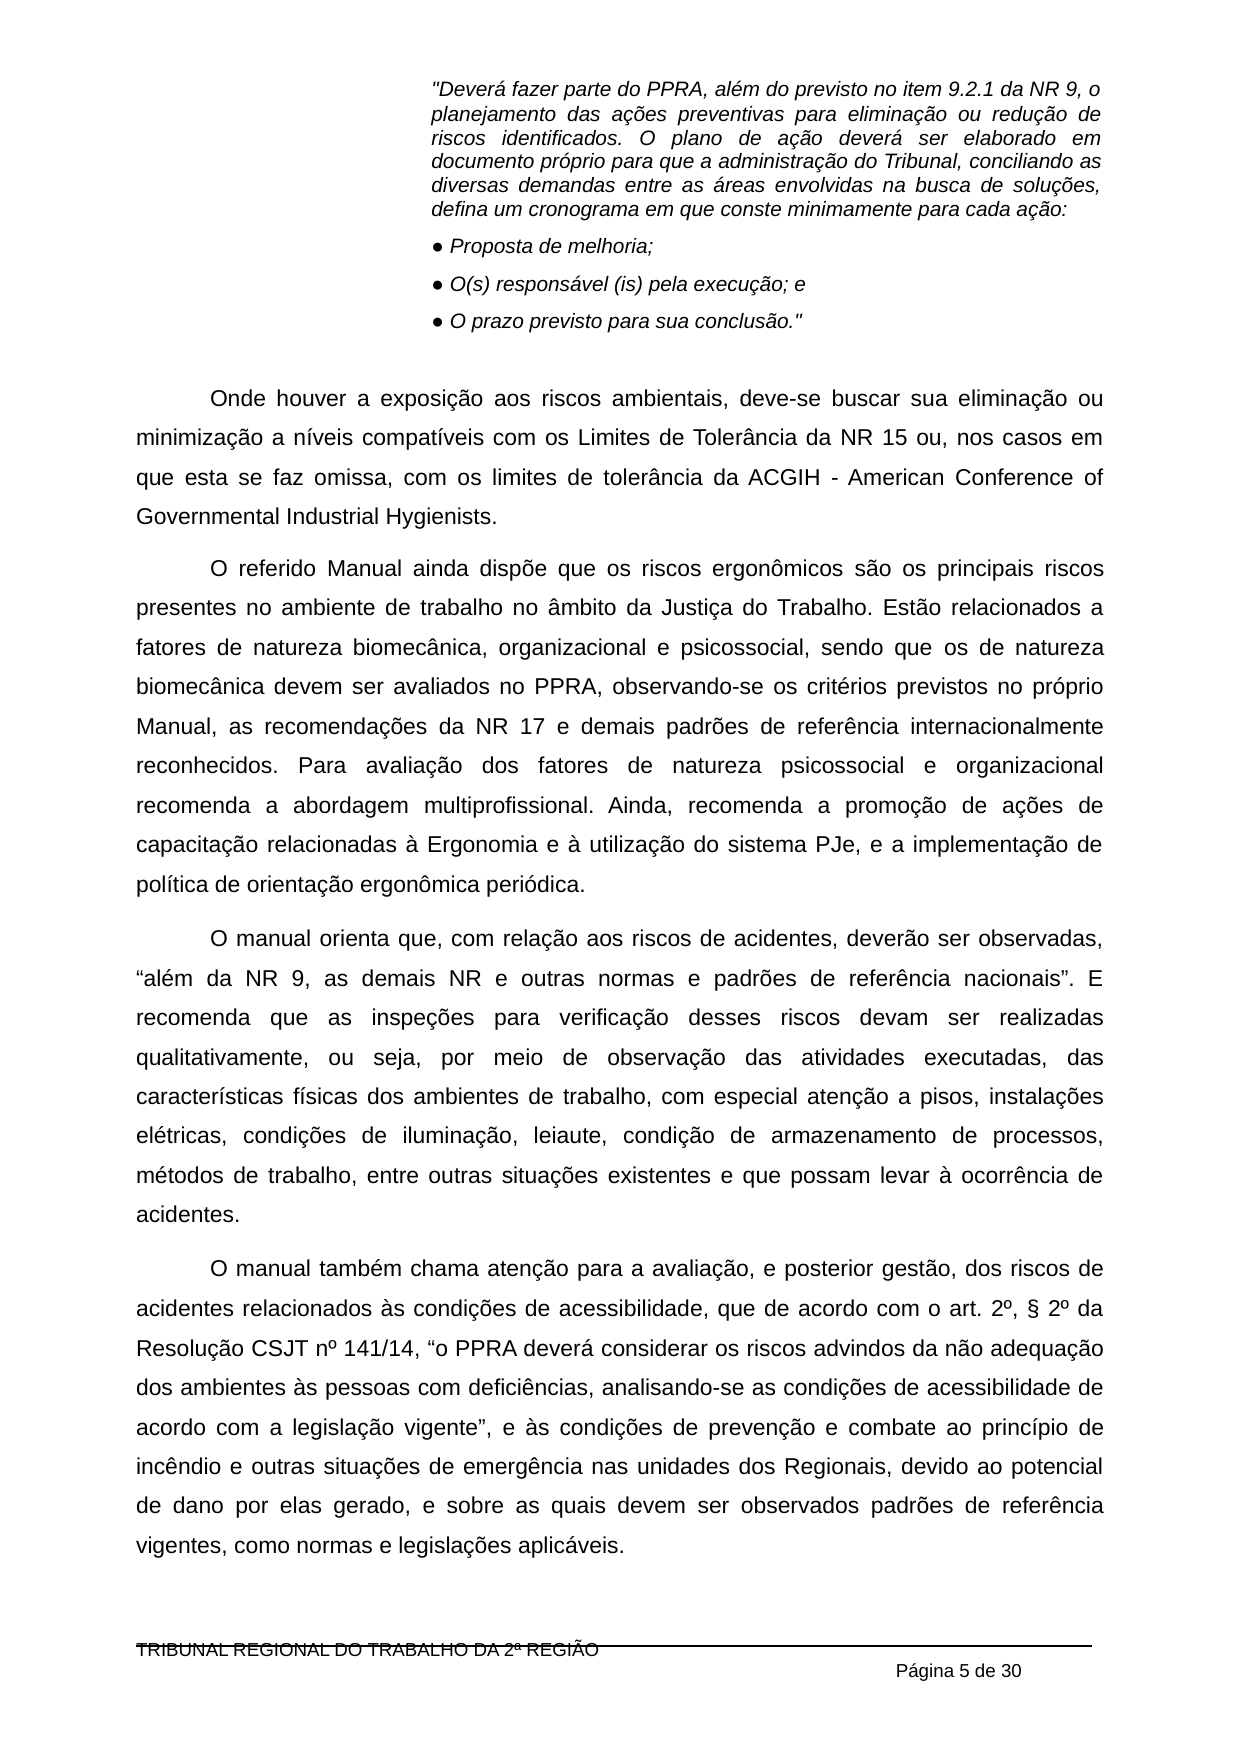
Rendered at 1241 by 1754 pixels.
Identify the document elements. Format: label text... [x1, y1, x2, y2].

text ● O prazo previsto para sua conclusão." [136, 308, 1104, 333]
text ● O(s) responsável (is) pela execução; e [136, 271, 1104, 296]
text O referido Manual ainda dispõe que os riscos ergonômicos são os principais riscos presentes no ambiente de trabalho no âmbito da Justiça do Trabalho. Estão relacionados a fatores de natureza biomecânica, organizacional e psicossocial, sendo que os de natureza biomecânica devem ser avaliados no PPRA, observando-se os critérios previstos no próprio Manual, as recomendações da NR 17 e demais padrões de referência internacionalmente reconhecidos. Para avaliação dos fatores de natureza psicossocial e organizacional recomenda a abordagem multiprofissional. Ainda, recomenda a promoção de ações de capacitação relacionadas à Ergonomia e à utilização do sistema PJe, e a implementação de política de orientação ergonômica periódica. [136, 555, 1104, 897]
text Onde houver a exposição aos riscos ambientais, deve-se buscar sua eliminação ou minimização a níveis compatíveis com os Limites de Tolerância da NR 15 ou, nos casos em que esta se faz omissa, com os limites de tolerância da ACGIH - American Conference of Governmental Industrial Hygienists. [136, 384, 1104, 529]
text O manual orienta que, com relação aos riscos de acidentes, deverão ser observadas, “além da NR 9, as demais NR e outras normas e padrões de referência nacionais”. E recomenda que as inspeções para verificação desses riscos devam ser realizadas qualitativamente, ou seja, por meio de observação das atividades executadas, das características físicas dos ambientes de trabalho, com especial atenção a pisos, instalações elétricas, condições de iluminação, leiaute, condição de armazenamento de processos, métodos de trabalho, entre outras situações existentes e que possam levar à ocorrência de acidentes. [136, 923, 1104, 1228]
text "Deverá fazer parte do PPRA, além do previsto no item 9.2.1 da NR 9, o planejamento das ações preventivas para eliminação ou redução de riscos identificados. O plano de ação deverá ser elaborado em documento próprio para que a administração do Tribunal, conciliando as diversas demandas entre as áreas envolvidas na busca de soluções, defina um cronograma em que conste minimamente para cada ação: [431, 75, 1104, 221]
text ● Proposta de melhoria; [136, 233, 1104, 258]
text O manual também chama atenção para a avaliação, e posterior gestão, dos riscos de acidentes relacionados às condições de acessibilidade, que de acordo com o art. 2º, § 2º da Resolução CSJT nº 141/14, “o PPRA deverá considerar os riscos advindos da não adequação dos ambientes às pessoas com deficiências, analisando-se as condições de acessibilidade de acordo com a legislação vigente”, e às condições de prevenção e combate ao princípio de incêndio e outras situações de emergência nas unidades dos Regionais, devido ao potencial de dano por elas gerado, e sobre as quais devem ser observados padrões de referência vigentes, como normas e legislações aplicáveis. [136, 1253, 1104, 1558]
